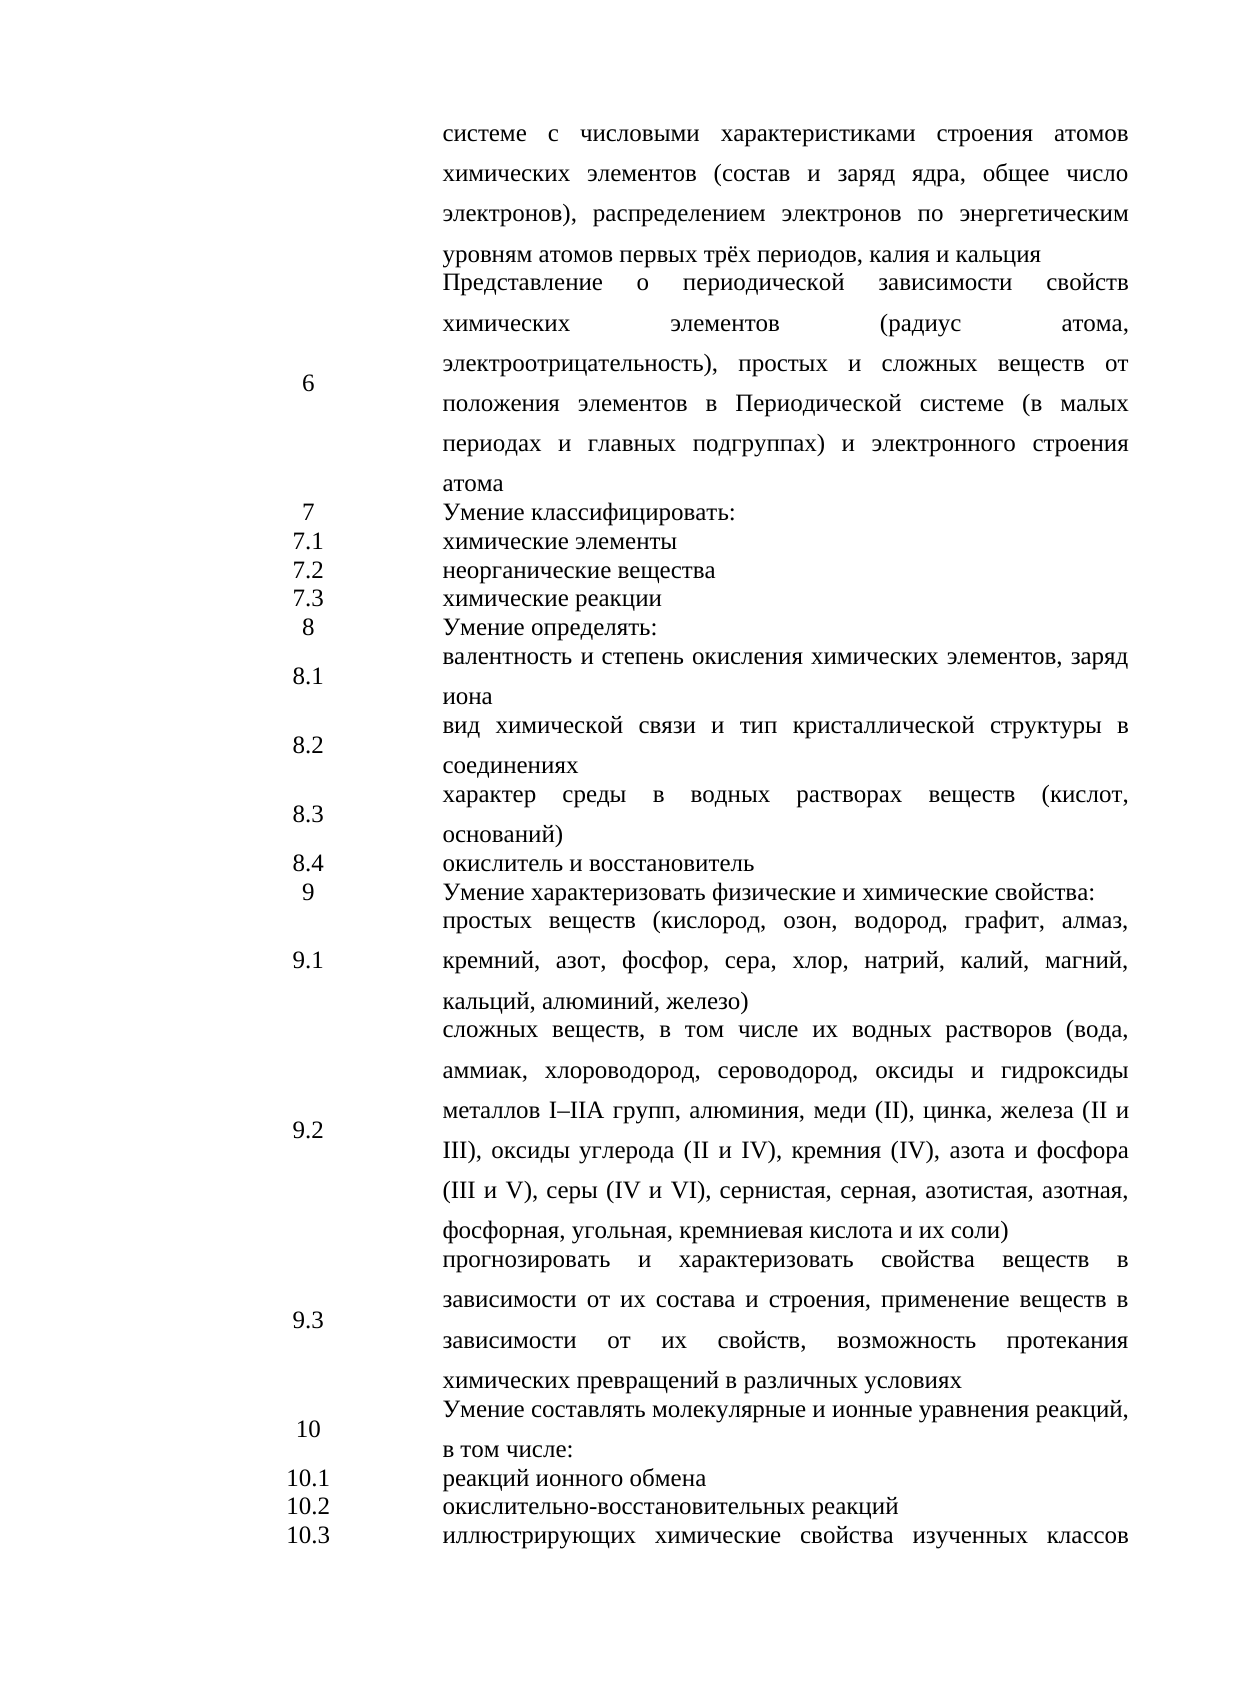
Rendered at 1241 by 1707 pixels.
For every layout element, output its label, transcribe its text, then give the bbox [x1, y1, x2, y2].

table_cell Представление о периодической зависимости свойств химических элементов (радиус атома, электроотрицательность), простых и сложных веществ от положения элементов в Периодической системе (в малых периодах и главных подгруппах) и электронного строения атома [393, 268, 1140, 497]
table_cell 8.1 [185, 641, 393, 710]
table_cell характер среды в водных растворах веществ (кислот, оснований) [393, 779, 1140, 848]
table_cell 7.1 [185, 526, 393, 555]
table_cell 9.2 [185, 1015, 393, 1244]
table_cell системе с числовыми характеристиками строения атомов химических элементов (состав и заряд ядра, общее число электронов), распределением электронов по энергетическим уровням атомов первых трёх периодов, калия и кальция [393, 118, 1140, 267]
table_cell 10.1 [185, 1463, 393, 1491]
table_cell 6 [185, 268, 393, 497]
table_cell 8.4 [185, 848, 393, 877]
table_cell иллюстрирующих химические свойства изученных классов [393, 1520, 1140, 1549]
table_cell реакций ионного обмена [393, 1463, 1140, 1491]
table_cell Умение характеризовать физические и химические свойства: [393, 877, 1140, 905]
table_cell 8.3 [185, 779, 393, 848]
table_cell 9.1 [185, 905, 393, 1014]
table_cell простых веществ (кислород, озон, водород, графит, алмаз, кремний, азот, фосфор, сера, хлор, натрий, калий, магний, кальций, алюминий, железо) [393, 905, 1140, 1014]
table_cell Умение классифицировать: [393, 497, 1140, 526]
table_cell [185, 118, 393, 267]
table_cell окислитель и восстановитель [393, 848, 1140, 877]
table_cell 8.2 [185, 710, 393, 779]
table_cell валентность и степень окисления химических элементов, заряд иона [393, 641, 1140, 710]
table_cell неорганические вещества [393, 555, 1140, 583]
table_cell Умение определять: [393, 612, 1140, 641]
table_cell сложных веществ, в том числе их водных растворов (вода, аммиак, хлороводород, сероводород, оксиды и гидроксиды металлов I–IIA групп, алюминия, меди (II), цинка, железа (II и III), оксиды углерода (II и IV), кремния (IV), азота и фосфора (III и V), серы (IV и VI), сернистая, серная, азотистая, азотная, фосфорная, угольная, кремниевая кислота и их соли) [393, 1015, 1140, 1244]
table_cell химические реакции [393, 584, 1140, 612]
table_cell 8 [185, 612, 393, 641]
table_cell химические элементы [393, 526, 1140, 555]
table_cell 10 [185, 1394, 393, 1463]
table_cell окислительно-восстановительных реакций [393, 1491, 1140, 1520]
table_cell 9.3 [185, 1244, 393, 1394]
table_cell 9 [185, 877, 393, 905]
table_cell вид химической связи и тип кристаллической структуры в соединениях [393, 710, 1140, 779]
table_cell Умение составлять молекулярные и ионные уравнения реакций, в том числе: [393, 1394, 1140, 1463]
table_cell 7.2 [185, 555, 393, 583]
table_cell 7 [185, 497, 393, 526]
table_cell прогнозировать и характеризовать свойства веществ в зависимости от их состава и строения, применение веществ в зависимости от их свойств, возможность протекания химических превращений в различных условиях [393, 1244, 1140, 1394]
table_cell 10.2 [185, 1491, 393, 1520]
table_cell 7.3 [185, 584, 393, 612]
table_cell 10.3 [185, 1520, 393, 1549]
